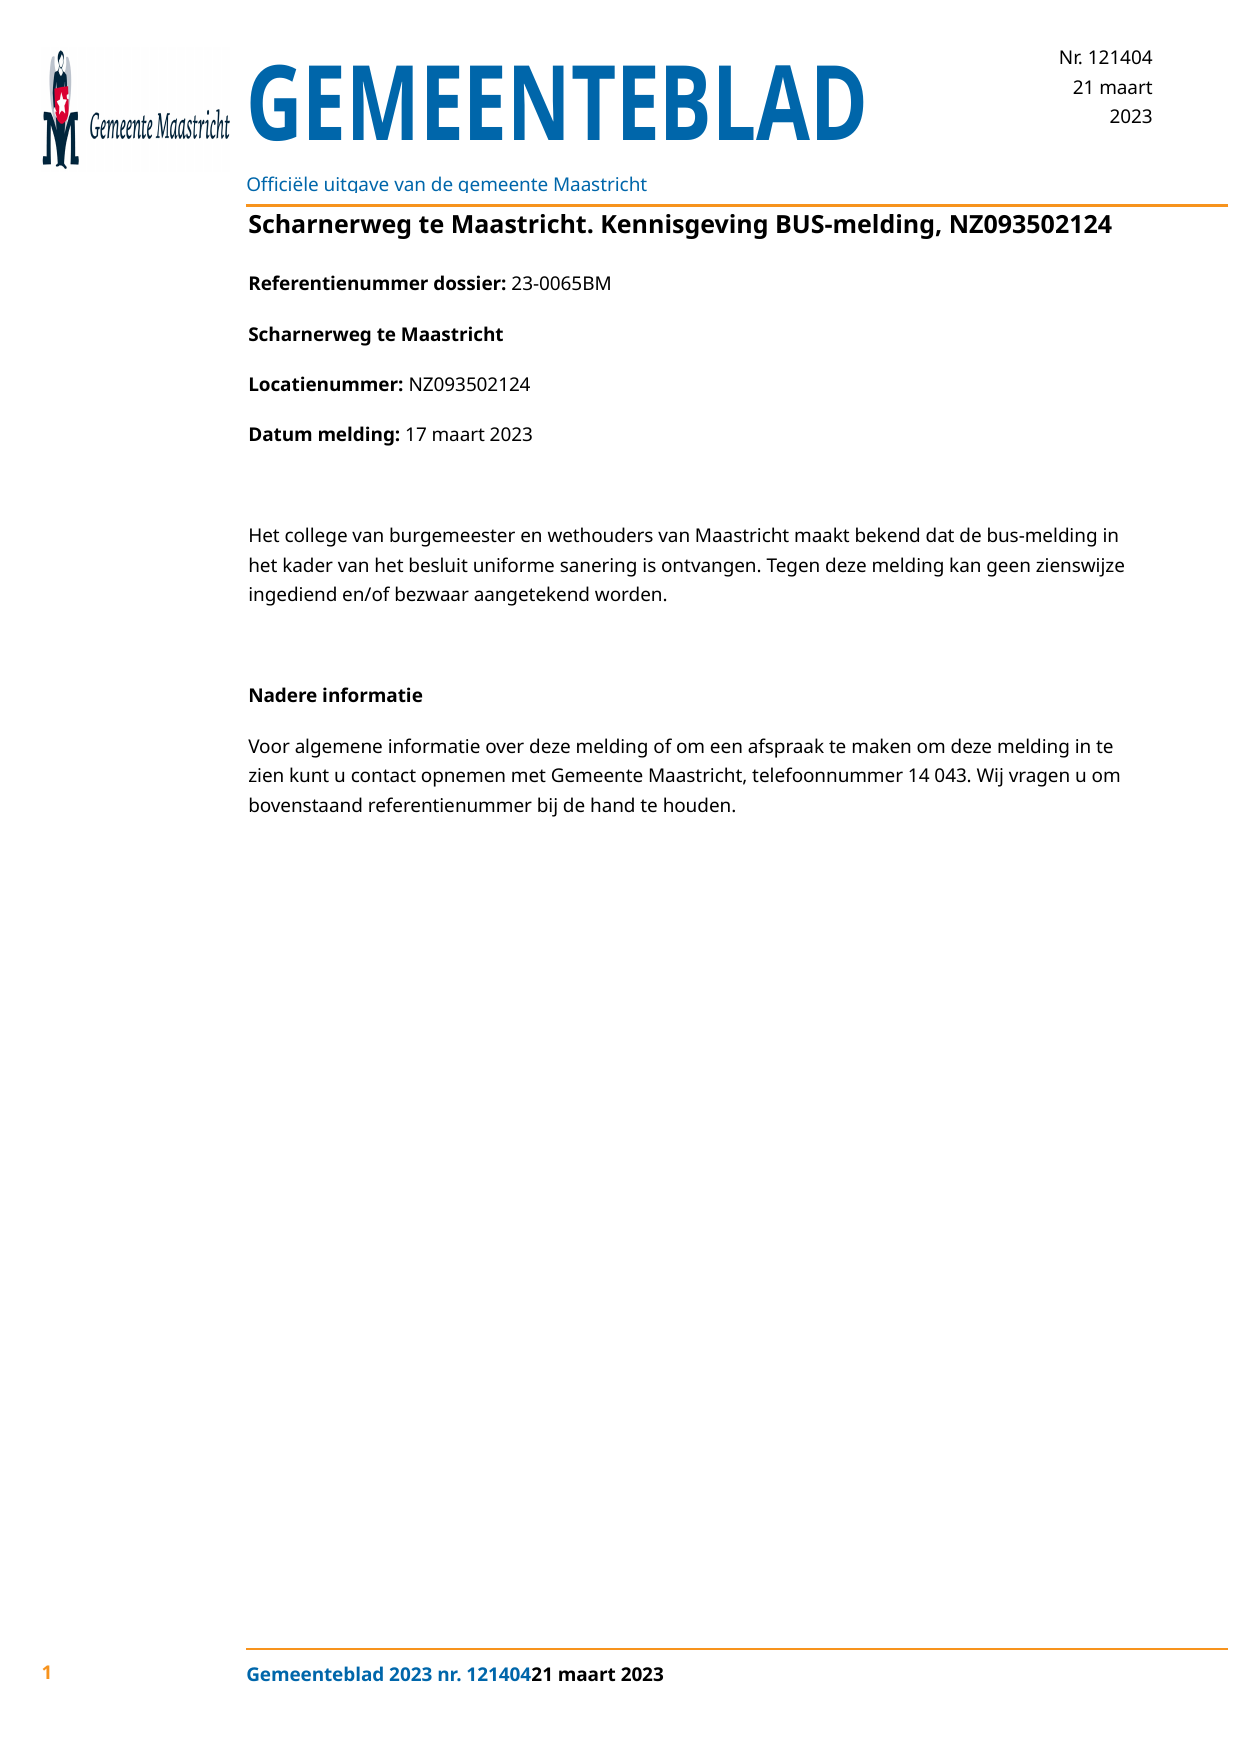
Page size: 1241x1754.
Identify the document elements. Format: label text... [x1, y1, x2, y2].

text Het college van burgemeester en wethouders van Maastricht maakt bekend dat de bus-melding in het kader van het besluit uniforme sanering is ontvangen. Tegen deze melding kan geen zienswijze ingediend en/of bezwaar aangetekend worden. [248, 522, 1152, 607]
text Scharnerweg te Maastricht. Kennisgeving BUS-melding, NZ093502124 [248, 207, 1152, 241]
text Voor algemene informatie over deze melding of om een afspraak te maken om deze melding in te zien kunt u contact opnemen met Gemeente Maastricht, telefoonnummer 14 043. Wij vragen u om bovenstaand referentienummer bij de hand te houden. [248, 733, 1152, 818]
text Locatienummer: NZ093502124 [248, 371, 1152, 397]
picture [41, 47, 231, 172]
text Scharnerweg te Maastricht [248, 321, 1152, 346]
text Datum melding: 17 maart 2023 [248, 422, 1152, 447]
text Referentienummer dossier: 23-0065BM [248, 270, 1152, 296]
text Nadere informatie [248, 682, 1152, 708]
